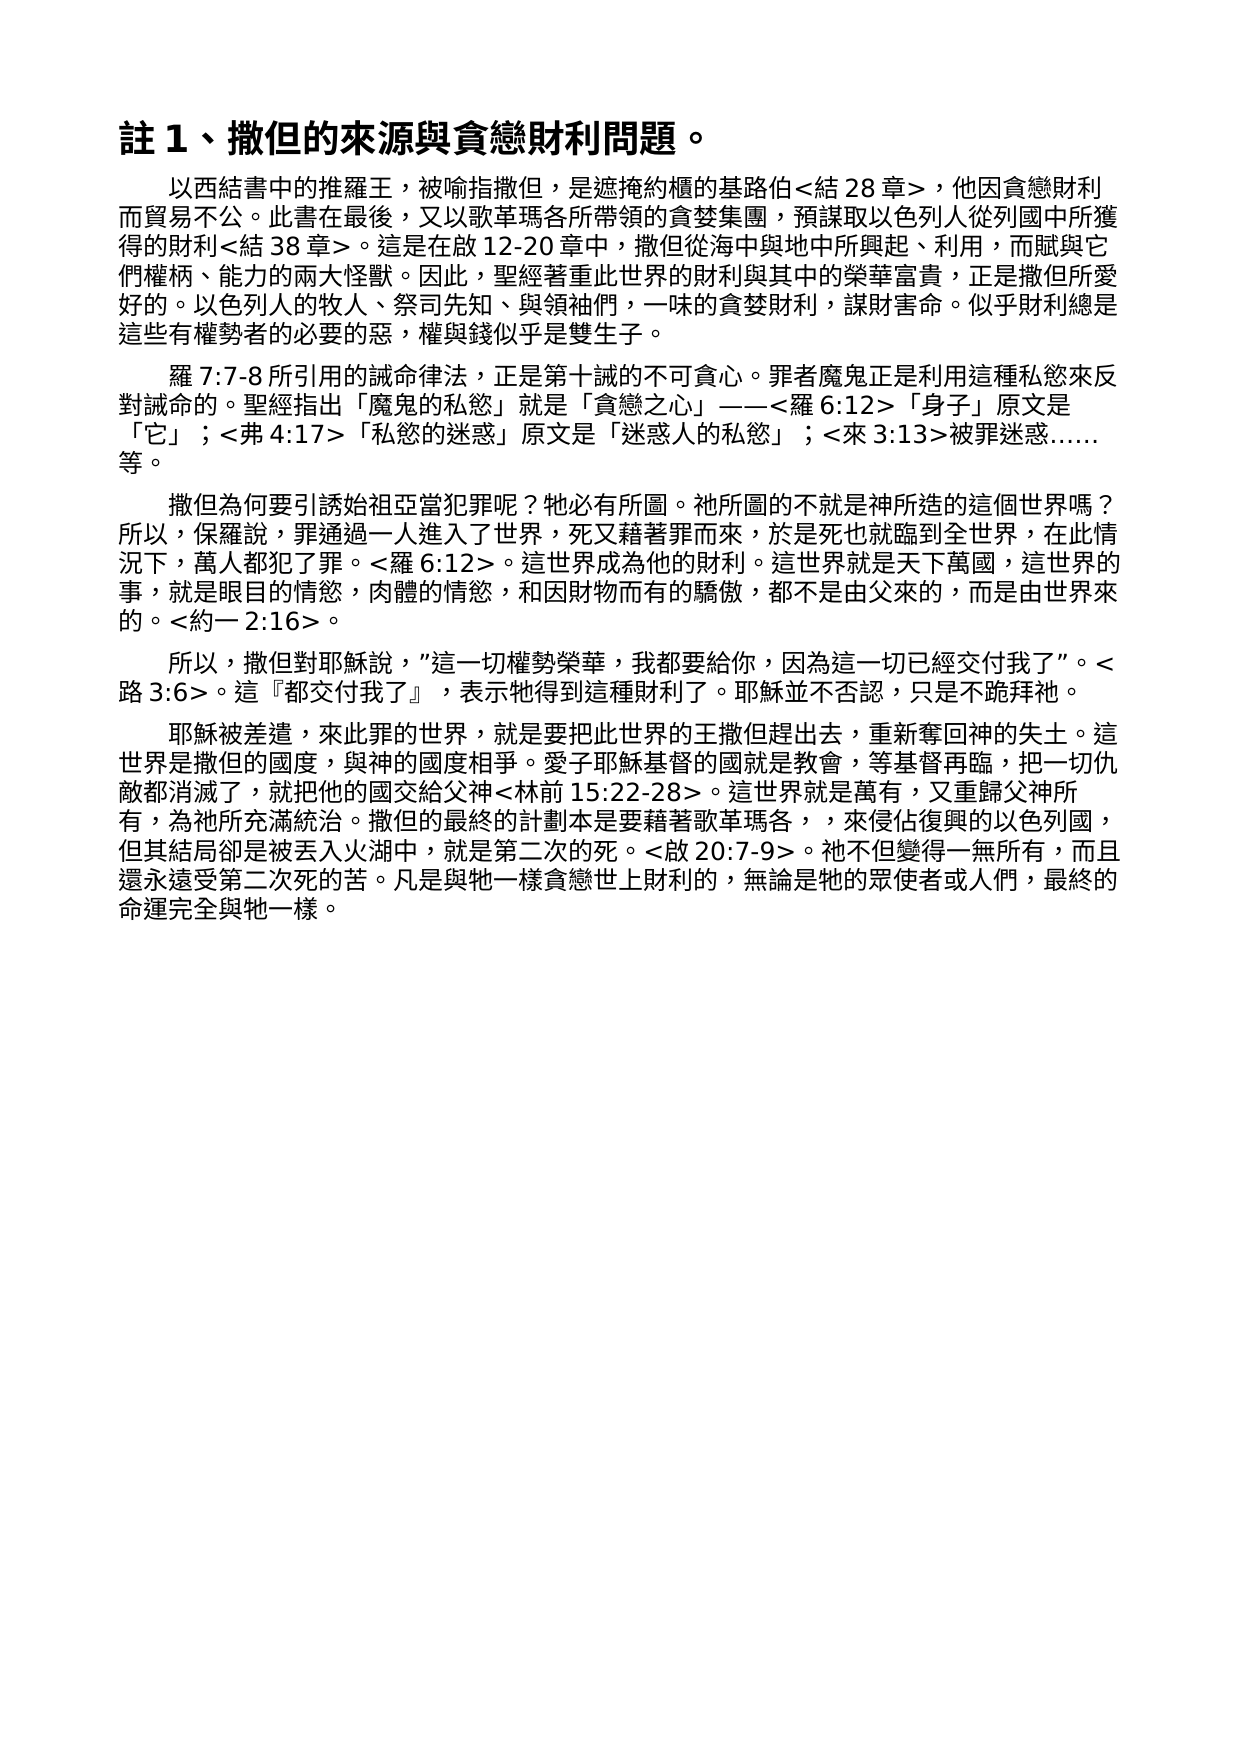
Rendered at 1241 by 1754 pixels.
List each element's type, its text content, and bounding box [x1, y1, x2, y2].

text 撒但為何要引誘始祖亞當犯罪呢？牠必有所圖。祂所圖的不就是神所造的這個世界嗎？所以，保羅說，罪通過一人進入了世界，死又藉著罪而來，於是死也就臨到全世界，在此情況下，萬人都犯了罪。<羅6:12>。這世界成為他的財利。這世界就是天下萬國，這世界的事，就是眼目的情慾，肉體的情慾，和因財物而有的驕傲，都不是由父來的，而是由世界來的。<約一2:16>。 [118, 491, 1122, 637]
subtitle 註1、撒但的來源與貪戀財利問題。 [118, 118, 1122, 162]
text 所以，撒但對耶穌說，”這一切權勢榮華，我都要給你，因為這一切已經交付我了”。<路3:6>。這『都交付我了』，表示牠得到這種財利了。耶穌並不否認，只是不跪拜祂。 [118, 649, 1122, 708]
text 羅7:7-8所引用的誡命律法，正是第十誡的不可貪心。罪者魔鬼正是利用這種私慾來反對誡命的。聖經指出「魔鬼的私慾」就是「貪戀之心」——<羅6:12>「身子」原文是「它」；<弗4:17>「私慾的迷惑」原文是「迷惑人的私慾」；<來3:13>被罪迷惑……等。 [118, 362, 1122, 478]
text 耶穌被差遣，來此罪的世界，就是要把此世界的王撒但趕出去，重新奪回神的失土。這世界是撒但的國度，與神的國度相爭。愛子耶穌基督的國就是教會，等基督再臨，把一切仇敵都消滅了，就把他的國交給父神<林前15:22-28>。這世界就是萬有，又重歸父神所有，為祂所充滿統治。撒但的最終的計劃本是要藉著歌革瑪各，，來侵佔復興的以色列國，但其結局卻是被丟入火湖中，就是第二次的死。<啟20:7-9>。祂不但變得一無所有，而且還永遠受第二次死的苦。凡是與牠一樣貪戀世上財利的，無論是牠的眾使者或人們，最終的命運完全與牠一樣。 [118, 720, 1122, 924]
text 以西結書中的推羅王，被喻指撒但，是遮掩約櫃的基路伯<結28章>，他因貪戀財利而貿易不公。此書在最後，又以歌革瑪各所帶領的貪婪集團，預謀取以色列人從列國中所獲得的財利<結38章>。這是在啟12-20章中，撒但從海中與地中所興起、利用，而賦與它們權柄、能力的兩大怪獸。因此，聖經著重此世界的財利與其中的榮華富貴，正是撒但所愛好的。以色列人的牧人、祭司先知、與領袖們，一味的貪婪財利，謀財害命。似乎財利總是這些有權勢者的必要的惡，權與錢似乎是雙生子。 [118, 174, 1122, 349]
